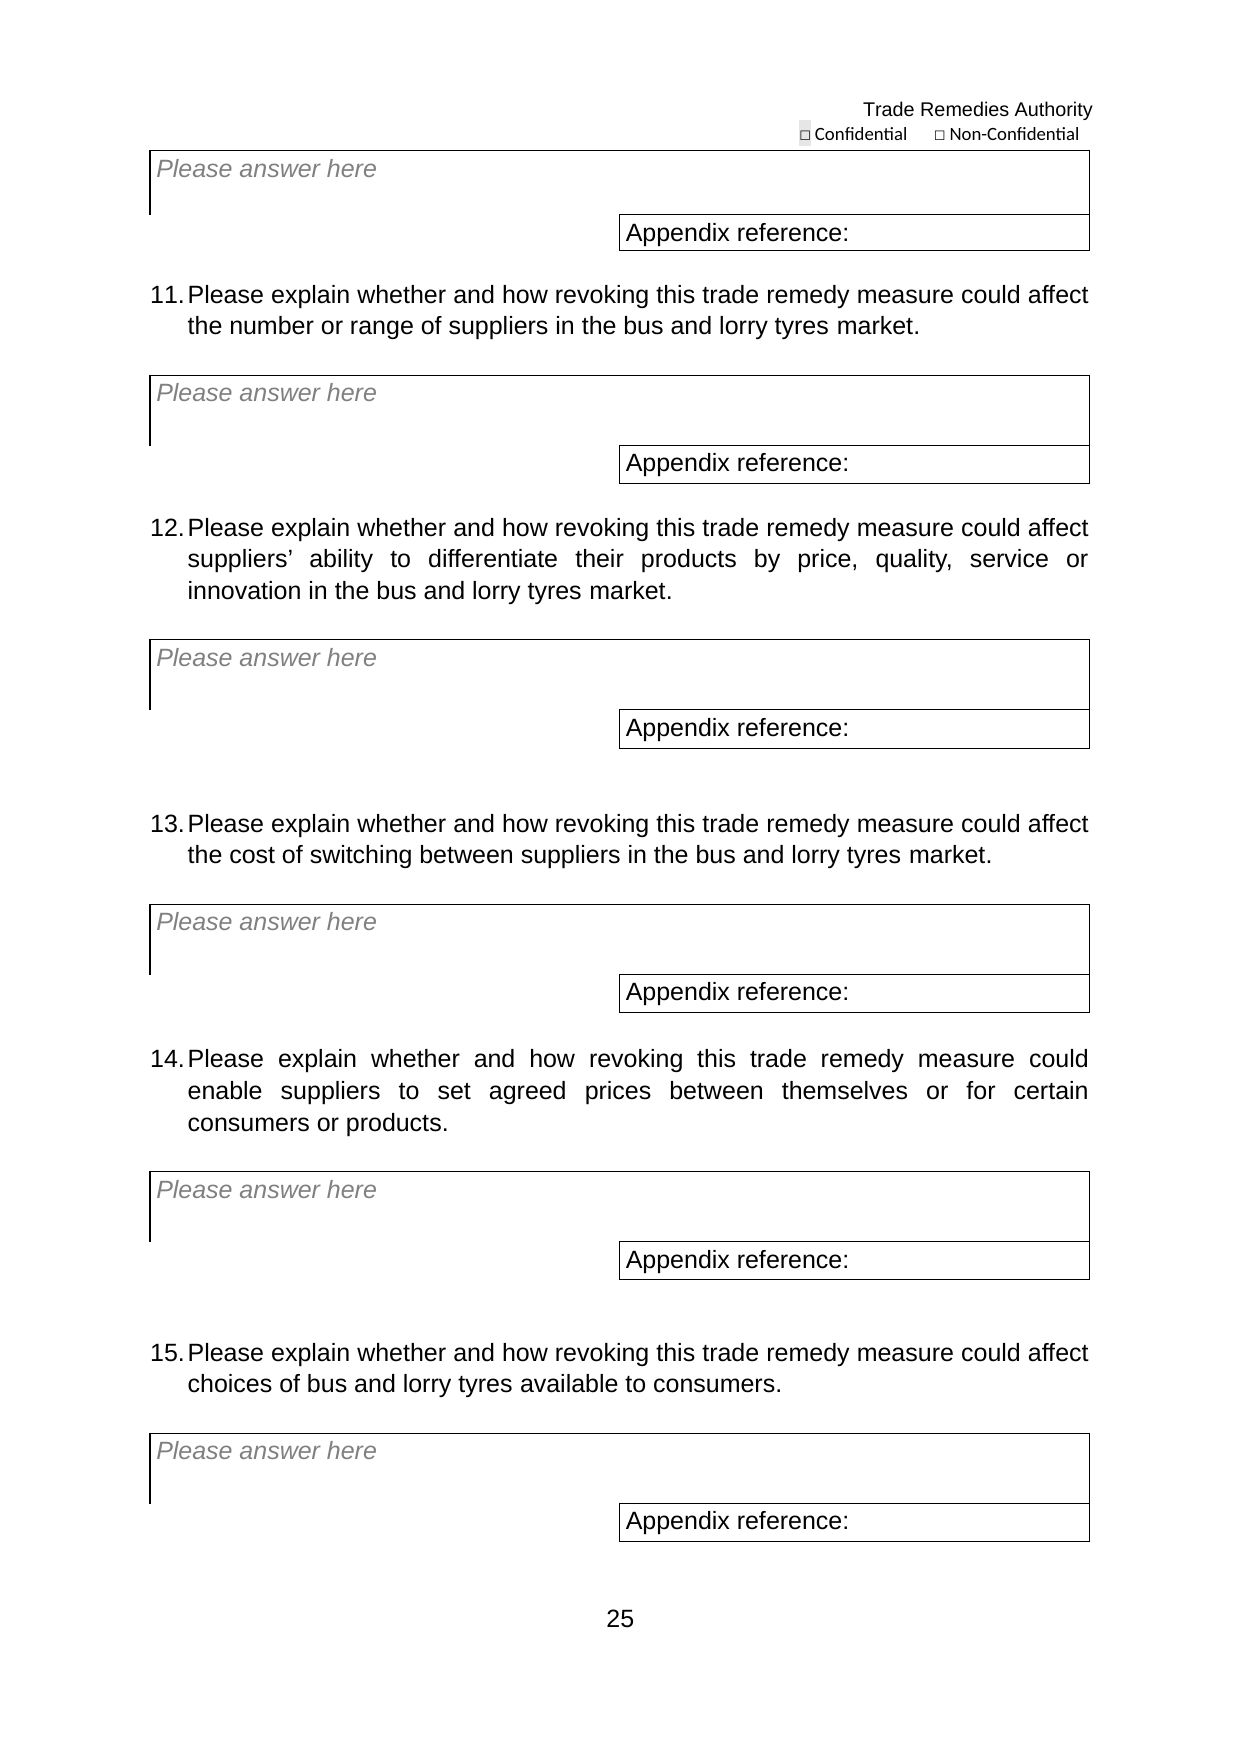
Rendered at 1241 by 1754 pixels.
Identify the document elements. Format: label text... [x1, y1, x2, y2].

table_header Please answer here [151, 151, 1089, 214]
table_cell [150, 215, 619, 250]
table_cell [150, 710, 619, 747]
list Please explain whether and how revoking this trade remedy measure could affect suppliers’ ability to differentiate their products by price, quality, service or innovation in the bus and lorry tyres market. [150, 513, 1090, 604]
table_header Please answer here [151, 905, 1089, 973]
list Please explain whether and how revoking this trade remedy measure could affect choices of bus and lorry tyres available to consumers. [150, 1338, 1090, 1398]
table_cell Appendix reference: [620, 1504, 1089, 1541]
table_cell Appendix reference: [620, 1242, 1089, 1279]
list Please explain whether and how revoking this trade remedy measure could affect the cost of switching between suppliers in the bus and lorry tyres market. [150, 809, 1090, 869]
table_cell [150, 975, 619, 1012]
table_cell [150, 1504, 619, 1541]
table_cell Appendix reference: [620, 710, 1089, 747]
table_header Please answer here [151, 376, 1089, 444]
table_header Please answer here [151, 1434, 1089, 1502]
table_cell Appendix reference: [620, 975, 1089, 1012]
table_header Please answer here [151, 640, 1089, 709]
table_cell [150, 446, 619, 483]
table_cell Appendix reference: [620, 446, 1089, 483]
list Please explain whether and how revoking this trade remedy measure could enable suppliers to set agreed prices between themselves or for certain consumers or products. [150, 1044, 1090, 1136]
table_cell [150, 1242, 619, 1279]
table_header Please answer here [151, 1172, 1089, 1241]
table_cell Appendix reference: [620, 215, 1089, 250]
list Please explain whether and how revoking this trade remedy measure could affect the number or range of suppliers in the bus and lorry tyres market. [150, 280, 1090, 340]
